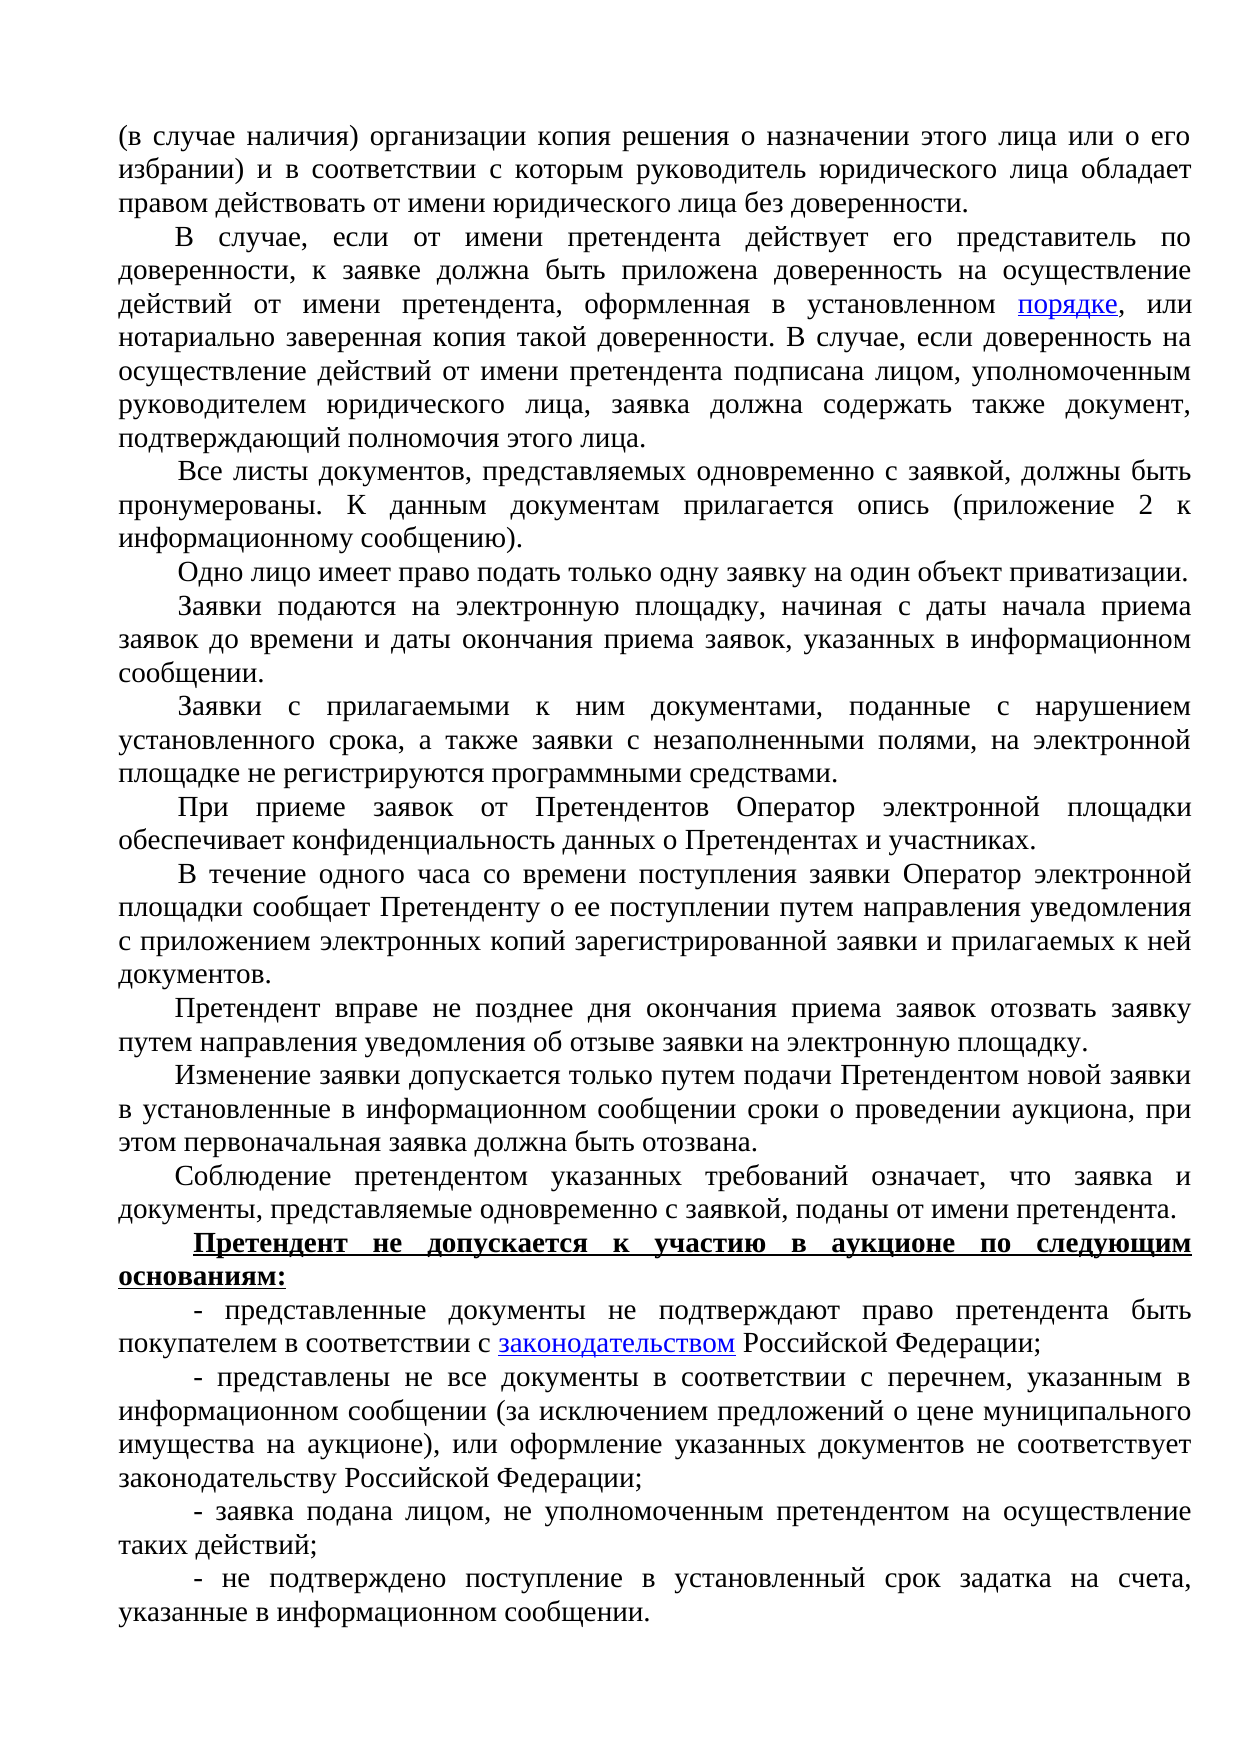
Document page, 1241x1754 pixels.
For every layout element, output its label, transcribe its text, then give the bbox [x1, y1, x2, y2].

text При приеме заявок от Претендентов Оператор электронной площадки обеспечивает конфиденциальность данных о Претендентах и участниках. [118, 789, 1192, 856]
text В случае, если от имени претендента действует его представитель по доверенности, к заявке должна быть приложена доверенность на осуществление действий от имени претендента, оформленная в установленном порядке, или нотариально заверенная копия такой доверенности. В случае, если доверенность на осуществление действий от имени претендента подписана лицом, уполномоченным руководителем юридического лица, заявка должна содержать также документ, подтверждающий полномочия этого лица. [118, 219, 1192, 453]
text В течение одного часа со времени поступления заявки Оператор электронной площадки сообщает Претенденту о ее поступлении путем направления уведомления с приложением электронных копий зарегистрированной заявки и прилагаемых к ней документов. [118, 856, 1192, 990]
text - представлены не все документы в соответствии с перечнем, указанным в информационном сообщении (за исключением предложений о цене муниципального имущества на аукционе), или оформление указанных документов не соответствует законодательству Российской Федерации; [118, 1359, 1192, 1493]
text Заявки с прилагаемыми к ним документами, поданные с нарушением установленного срока, а также заявки с незаполненными полями, на электронной площадке не регистрируются программными средствами. [118, 688, 1192, 789]
text Все листы документов, представляемых одновременно с заявкой, должны быть пронумерованы. К данным документам прилагается опись (приложение 2 к информационному сообщению). [118, 453, 1192, 554]
text - не подтверждено поступление в установленный срок задатка на счета, указанные в информационном сообщении. [118, 1560, 1192, 1627]
text Одно лицо имеет право подать только одну заявку на один объект приватизации. [118, 554, 1192, 588]
text - заявка подана лицом, не уполномоченным претендентом на осуществление таких действий; [118, 1493, 1192, 1560]
text Изменение заявки допускается только путем подачи Претендентом новой заявки в установленные в информационном сообщении сроки о проведении аукциона, при этом первоначальная заявка должна быть отозвана. [118, 1057, 1192, 1158]
text Претендент не допускается к участию в аукционе по следующим основаниям: [118, 1225, 1192, 1292]
text (в случае наличия) организации копия решения о назначении этого лица или о его избрании) и в соответствии с которым руководитель юридического лица обладает правом действовать от имени юридического лица без доверенности. [118, 118, 1192, 219]
text Заявки подаются на электронную площадку, начиная с даты начала приема заявок до времени и даты окончания приема заявок, указанных в информационном сообщении. [118, 588, 1192, 688]
text - представленные документы не подтверждают право претендента быть покупателем в соответствии с законодательством Российской Федерации; [118, 1292, 1192, 1359]
text Соблюдение претендентом указанных требований означает, что заявка и документы, представляемые одновременно с заявкой, поданы от имени претендента. [118, 1158, 1192, 1225]
text Претендент вправе не позднее дня окончания приема заявок отозвать заявку путем направления уведомления об отзыве заявки на электронную площадку. [118, 990, 1192, 1057]
